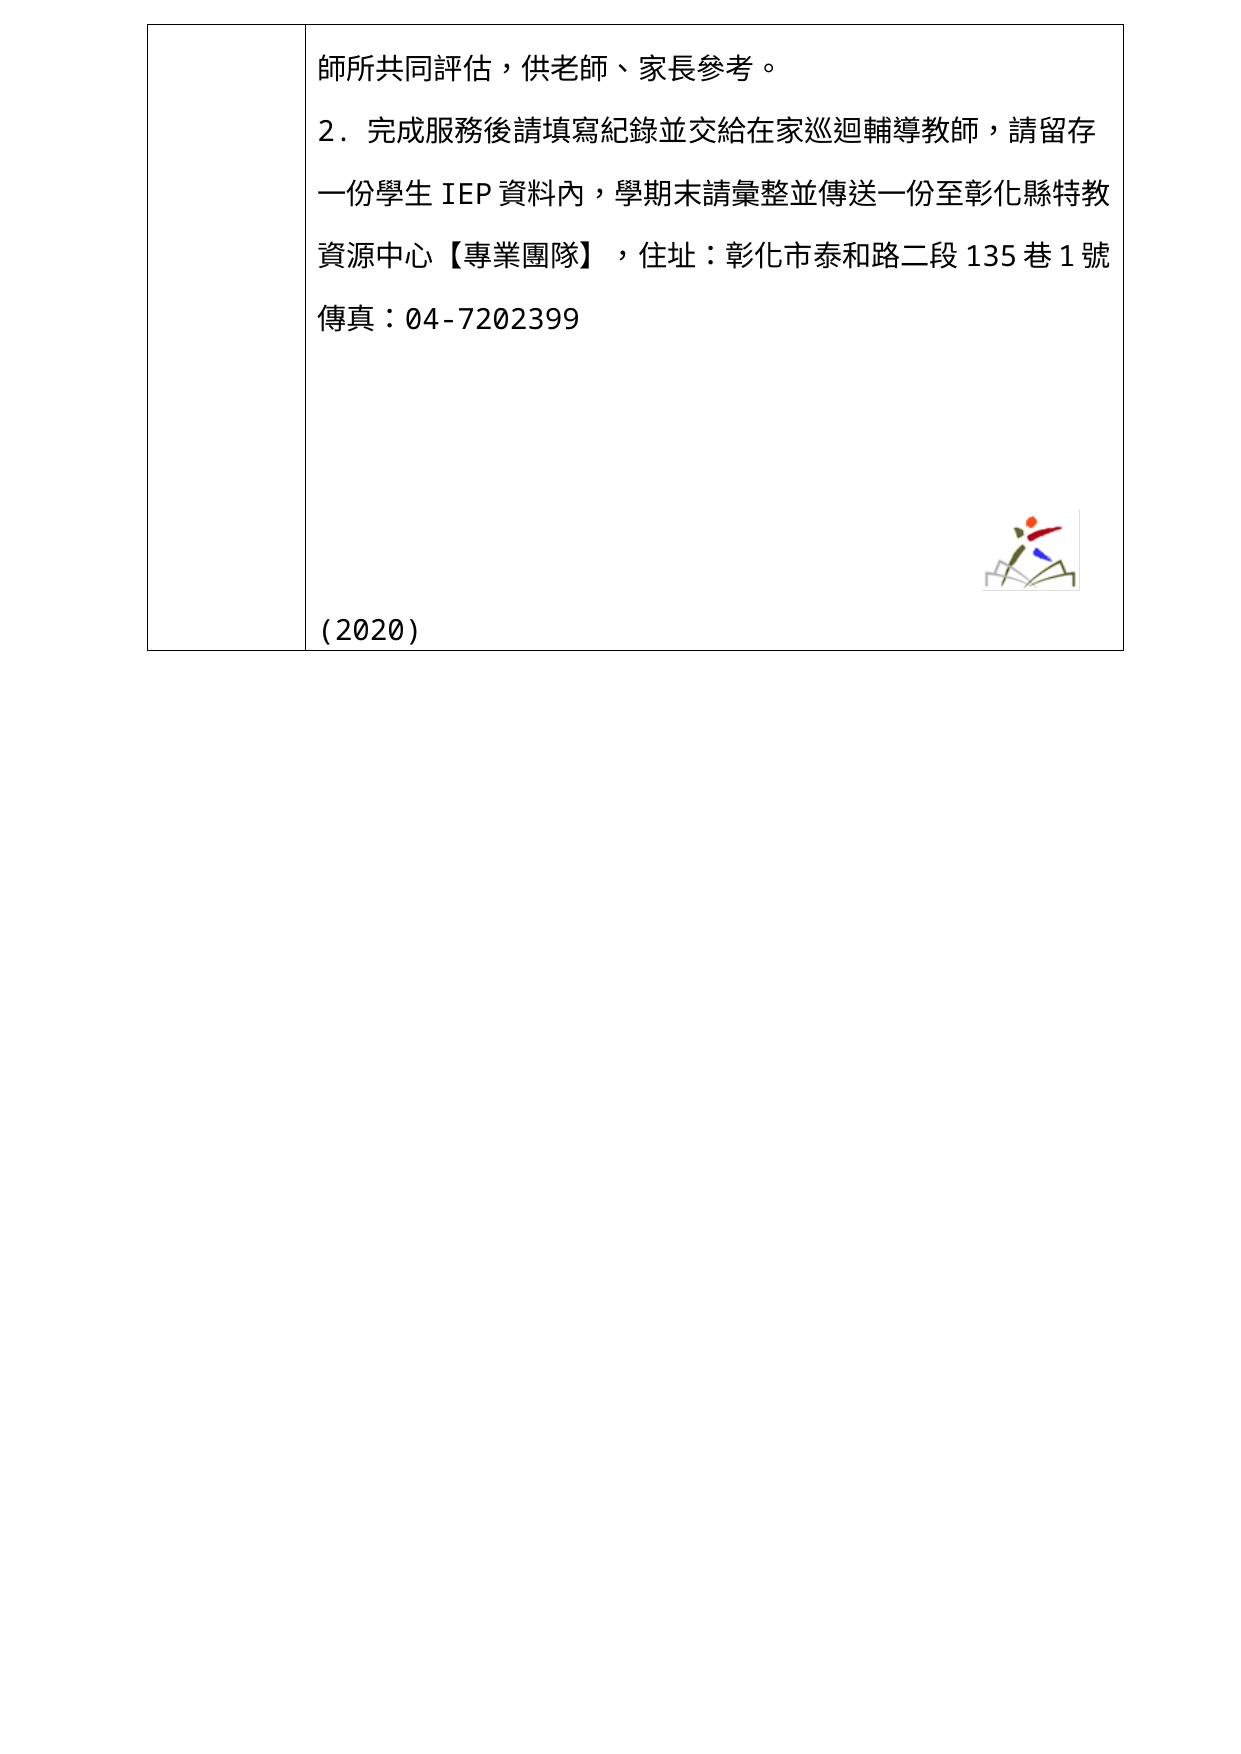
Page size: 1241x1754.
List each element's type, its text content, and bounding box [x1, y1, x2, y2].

table_cell 師所共同評估，供老師、家長參考。 2. 完成服務後請填寫紀錄並交給在家巡迴輔導教師，請留存一份學生IEP資料內，學期末請彙整並傳送一份至彰化縣特教資源中心【專業團隊】，住址：彰化市泰和路二段135巷1號 傳真：04-7202399 (2020) [306, 25, 1123, 650]
table_cell [148, 25, 305, 650]
